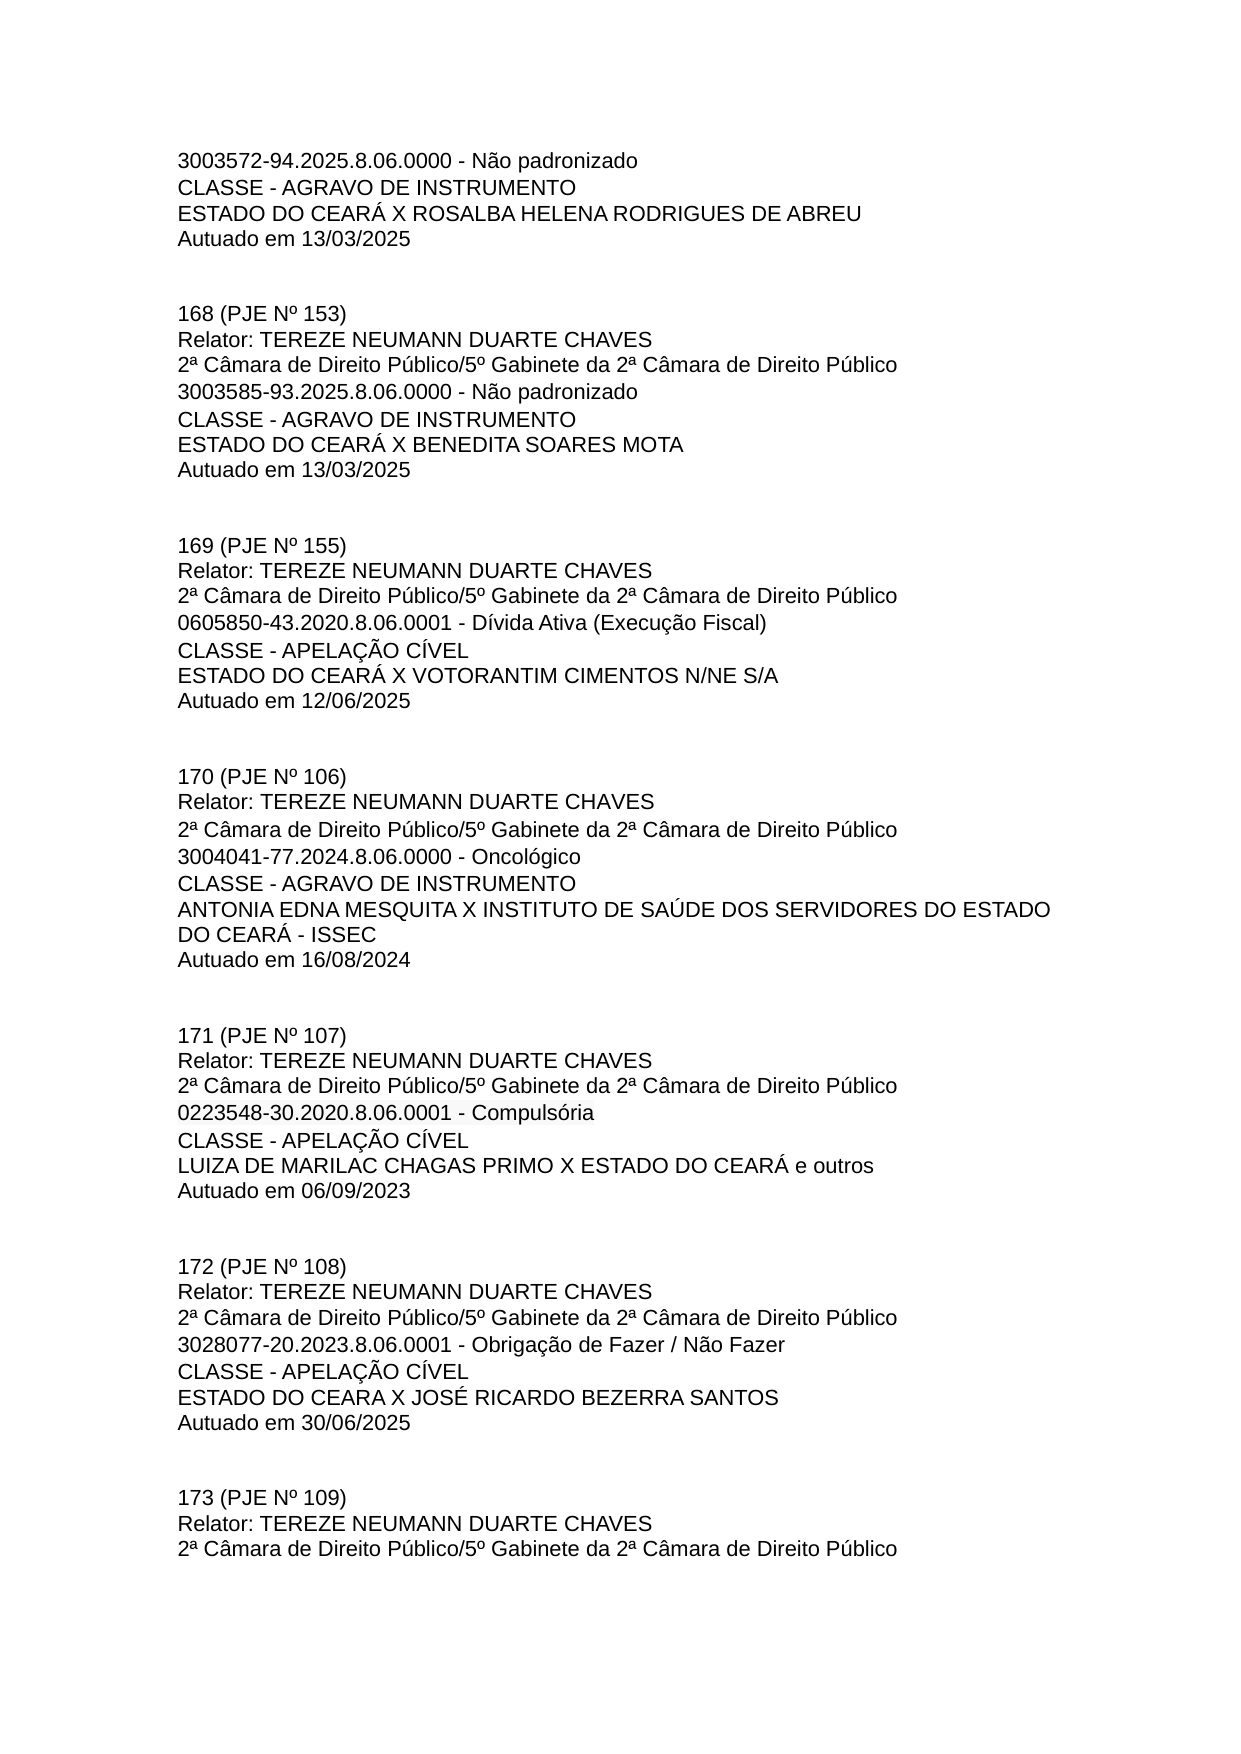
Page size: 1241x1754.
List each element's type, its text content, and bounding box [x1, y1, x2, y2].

subtitle 0223548-30.2020.8.06.0001 - Compulsória [177, 1100, 1063, 1125]
text 2ª Câmara de Direito Público/5º Gabinete da 2ª Câmara de Direito Público [177, 816, 1063, 842]
text CLASSE - AGRAVO DE INSTRUMENTO ANTONIA EDNA MESQUITA X INSTITUTO DE SAÚDE DOS SERVIDORES DO ESTADO DO CEARÁ - ISSEC [177, 871, 1063, 947]
text 170 (PJE Nº 106) [177, 764, 1063, 789]
text Relator: TEREZE NEUMANN DUARTE CHAVES [177, 789, 1063, 814]
subtitle 3028077-20.2023.8.06.0001 - Obrigação de Fazer / Não Fazer [177, 1332, 1063, 1357]
text Relator: TEREZE NEUMANN DUARTE CHAVES [177, 1511, 1063, 1536]
text CLASSE - APELAÇÃO CÍVEL LUIZA DE MARILAC CHAGAS PRIMO X ESTADO DO CEARÁ e outros [177, 1128, 1063, 1178]
text 2ª Câmara de Direito Público/5º Gabinete da 2ª Câmara de Direito Público [177, 1073, 1063, 1098]
text 172 (PJE Nº 108) [177, 1254, 1063, 1279]
text 171 (PJE Nº 107) [177, 1023, 1063, 1048]
text Autuado em 12/06/2025 [177, 688, 1063, 714]
text 2ª Câmara de Direito Público/5º Gabinete da 2ª Câmara de Direito Público [177, 352, 1063, 377]
text Relator: TEREZE NEUMANN DUARTE CHAVES [177, 1048, 1063, 1073]
text 173 (PJE Nº 109) [177, 1485, 1063, 1511]
text Autuado em 06/09/2023 [177, 1178, 1063, 1203]
subtitle 0605850-43.2020.8.06.0001 - Dívida Ativa (Execução Fiscal) [177, 610, 1063, 636]
text CLASSE - AGRAVO DE INSTRUMENTO ESTADO DO CEARÁ X BENEDITA SOARES MOTA [177, 407, 1063, 457]
text Autuado em 16/08/2024 [177, 947, 1063, 972]
text Relator: TEREZE NEUMANN DUARTE CHAVES [177, 1279, 1063, 1304]
text 2ª Câmara de Direito Público/5º Gabinete da 2ª Câmara de Direito Público [177, 1304, 1063, 1329]
text Relator: TEREZE NEUMANN DUARTE CHAVES [177, 327, 1063, 352]
text CLASSE - AGRAVO DE INSTRUMENTO ESTADO DO CEARÁ X ROSALBA HELENA RODRIGUES DE ABREU [177, 175, 1063, 226]
text Autuado em 30/06/2025 [177, 1410, 1063, 1435]
text Autuado em 13/03/2025 [177, 226, 1063, 251]
text 168 (PJE Nº 153) [177, 301, 1063, 327]
text Autuado em 13/03/2025 [177, 457, 1063, 482]
text 169 (PJE Nº 155) [177, 533, 1063, 558]
text 2ª Câmara de Direito Público/5º Gabinete da 2ª Câmara de Direito Público [177, 583, 1063, 608]
text CLASSE - APELAÇÃO CÍVEL ESTADO DO CEARÁ X VOTORANTIM CIMENTOS N/NE S/A [177, 638, 1063, 688]
subtitle 3003572-94.2025.8.06.0000 - Não padronizado [177, 148, 1063, 173]
text 2ª Câmara de Direito Público/5º Gabinete da 2ª Câmara de Direito Público [177, 1536, 1063, 1561]
text Relator: TEREZE NEUMANN DUARTE CHAVES [177, 558, 1063, 583]
text CLASSE - APELAÇÃO CÍVEL ESTADO DO CEARA X JOSÉ RICARDO BEZERRA SANTOS [177, 1359, 1063, 1410]
subtitle 3003585-93.2025.8.06.0000 - Não padronizado [177, 379, 1063, 404]
subtitle 3004041-77.2024.8.06.0000 - Oncológico [177, 844, 1063, 869]
